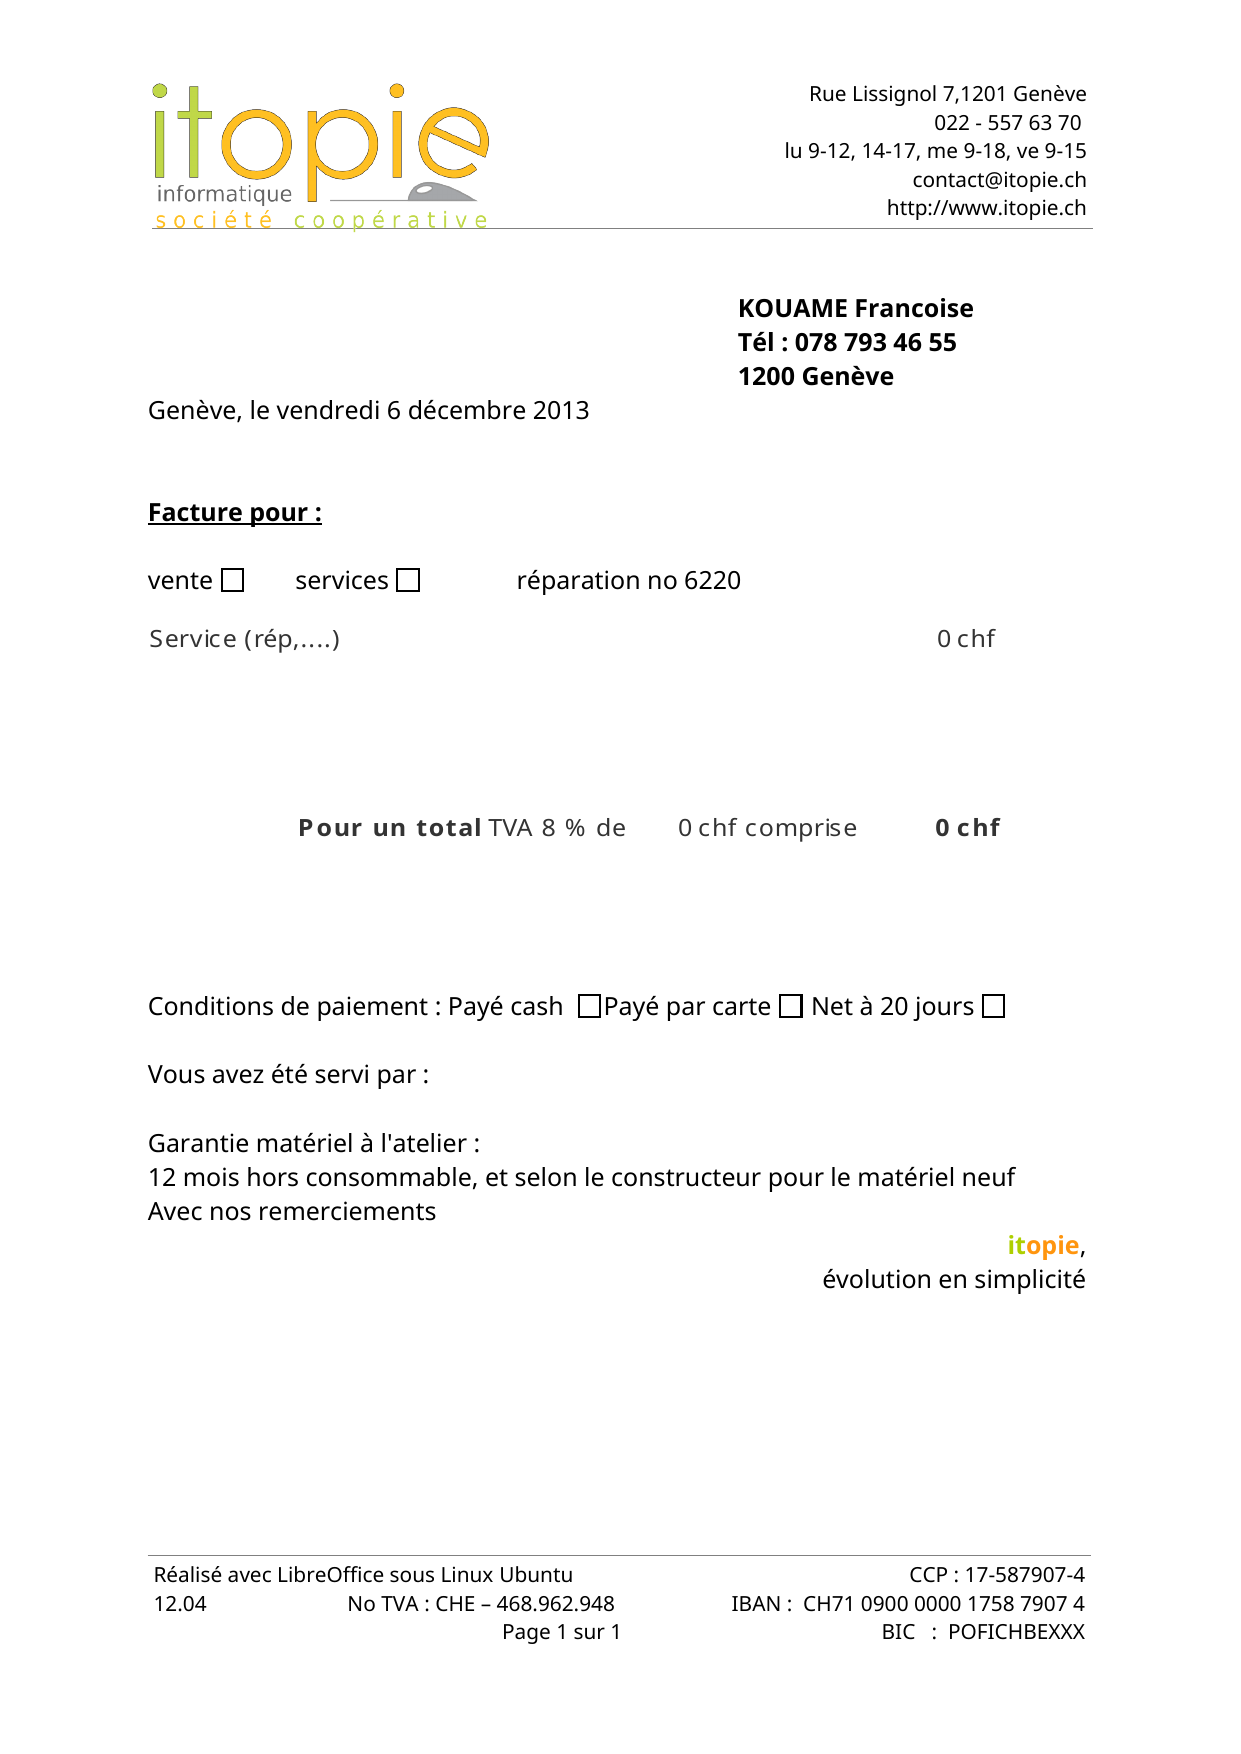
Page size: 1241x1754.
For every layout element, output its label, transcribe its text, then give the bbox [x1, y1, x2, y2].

picture [138, 72, 500, 244]
text évolution en simplicité [148, 1262, 1093, 1296]
text Garantie matériel à l'atelier : [148, 1125, 1093, 1159]
text itopie, [148, 1227, 1093, 1262]
text vente services réparation no 6220 [148, 563, 1093, 597]
text KOUAME Francoise [148, 290, 1093, 324]
text Facture pour : [148, 495, 1093, 529]
text 1200 Genève [148, 358, 1093, 392]
text Conditions de paiement : Payé cash Payé par carte Net à 20 jours [148, 989, 1093, 1023]
text Genève, le vendredi 6 décembre 2013 [148, 392, 1093, 427]
text Avec nos remerciements [148, 1193, 1093, 1227]
text Vous avez été servi par : [148, 1057, 1093, 1091]
text Tél : 078 793 46 55 [148, 324, 1093, 358]
text 12 mois hors consommable, et selon le constructeur pour le matériel neuf [148, 1159, 1093, 1193]
